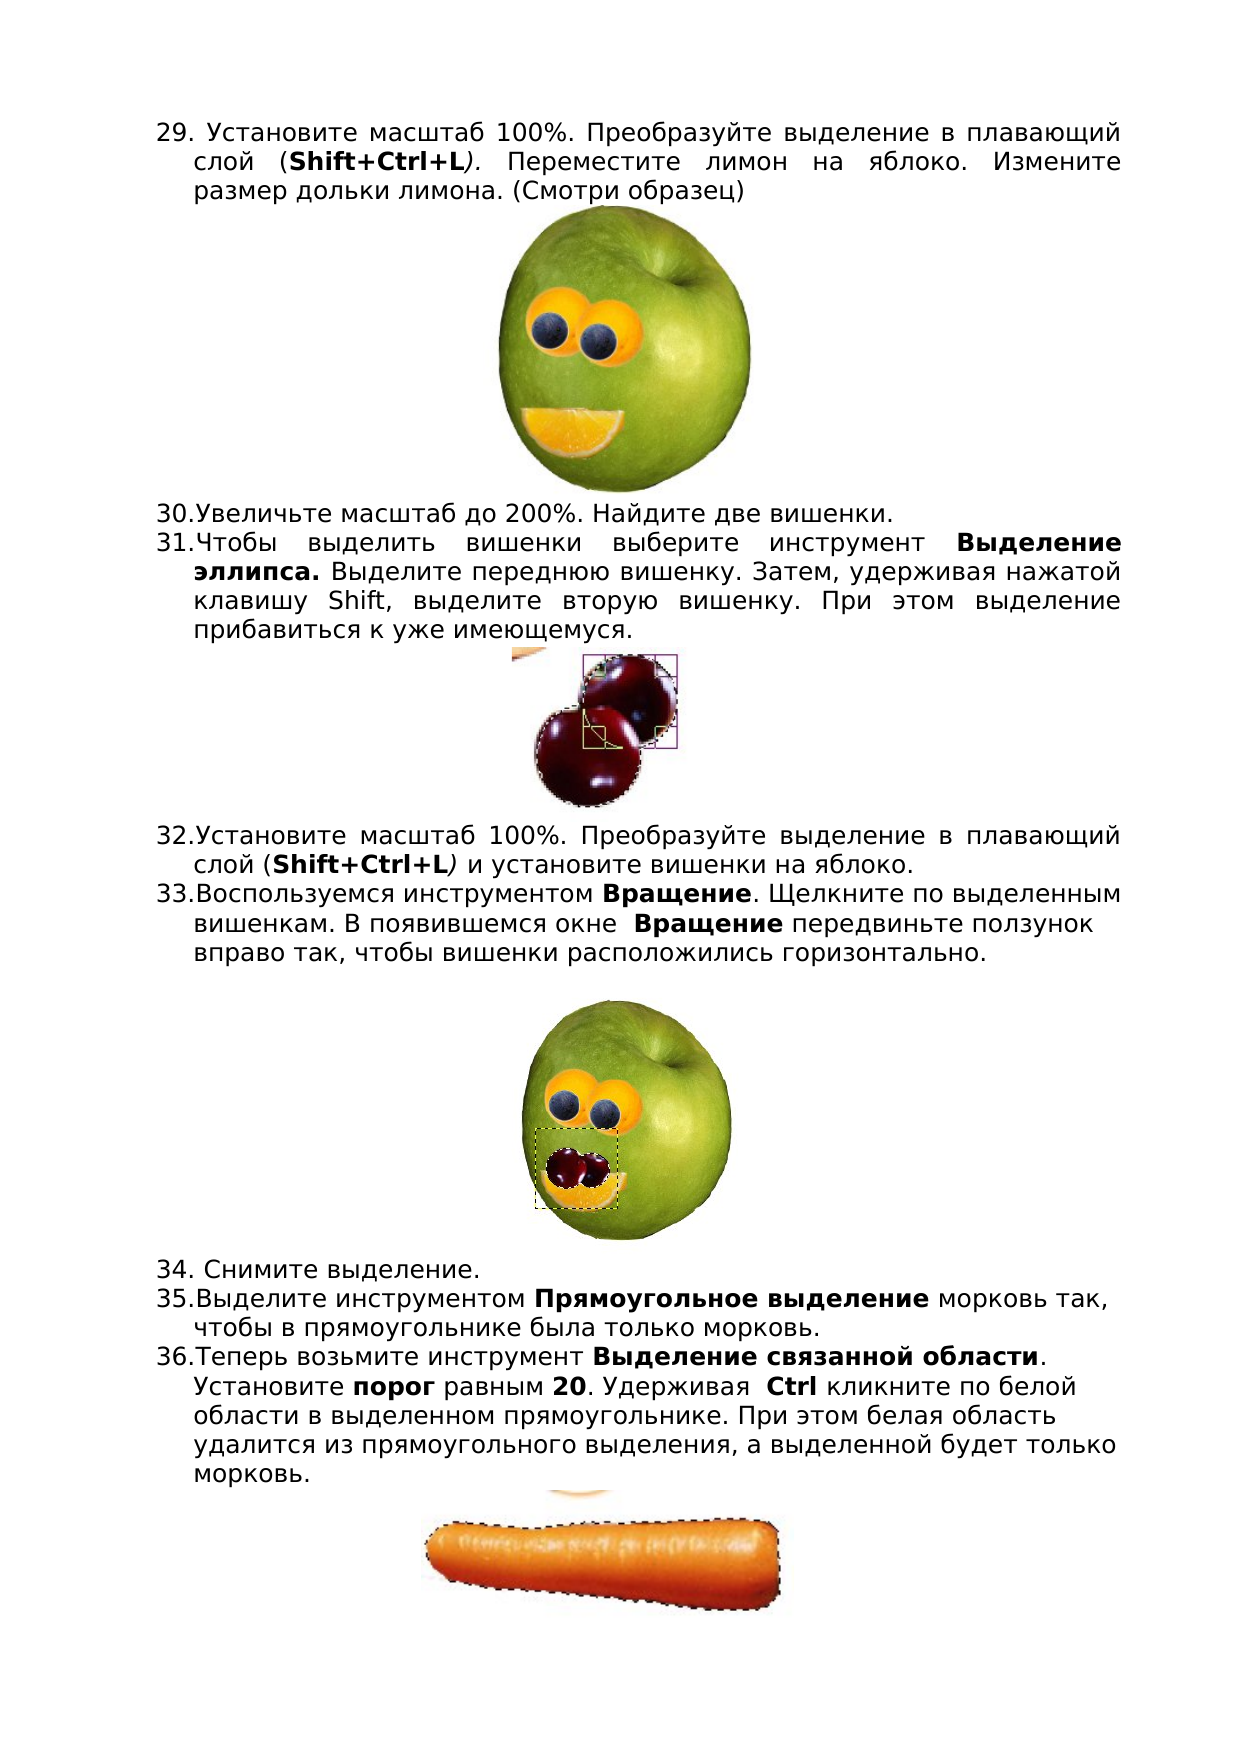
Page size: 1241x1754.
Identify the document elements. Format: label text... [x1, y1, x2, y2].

list Теперь возьмите инструмент Выделение связанной области. Установите порог равным 20. Удерживая Ctrl кликните по белой области в выделенном прямоугольнике. При этом белая область удалится из прямоугольного выделения, а выделенной будет только морковь. [156, 1343, 1122, 1488]
list Снимите выделение. [156, 967, 1122, 1284]
list Выделите инструментом Прямоугольное выделение морковь так, чтобы в прямоугольнике была только морковь. [156, 1284, 1122, 1343]
list Увеличьте масштаб до 200%. Найдите две вишенки. [156, 206, 1122, 528]
list Установите масштаб 100%. Преобразуйте выделение в плавающий слой (Shift+Ctrl+L) и установите вишенки на яблоко. [156, 645, 1122, 880]
list Воспользуемся инструментом Вращение. Щелкните по выделенным вишенкам. В появившемся окне Вращение передвиньте ползунок вправо так, чтобы вишенки расположились горизонтально. [156, 880, 1122, 967]
picture [482, 205, 758, 499]
picture [496, 967, 744, 1256]
list Установите масштаб 100%. Преобразуйте выделение в плавающий слой (Shift+Ctrl+L). Переместите лимон на яблоко. Измените размер дольки лимона. (Смотри образец) [156, 118, 1122, 206]
picture [421, 1490, 795, 1622]
list Чтобы выделить вишенки выберите инструмент Выделение эллипса. Выделите переднюю вишенку. Затем, удерживая нажатой клавишу Shift, выделите вторую вишенку. При этом выделение прибавиться к уже имеющемуся. [156, 528, 1122, 645]
picture [511, 647, 707, 822]
